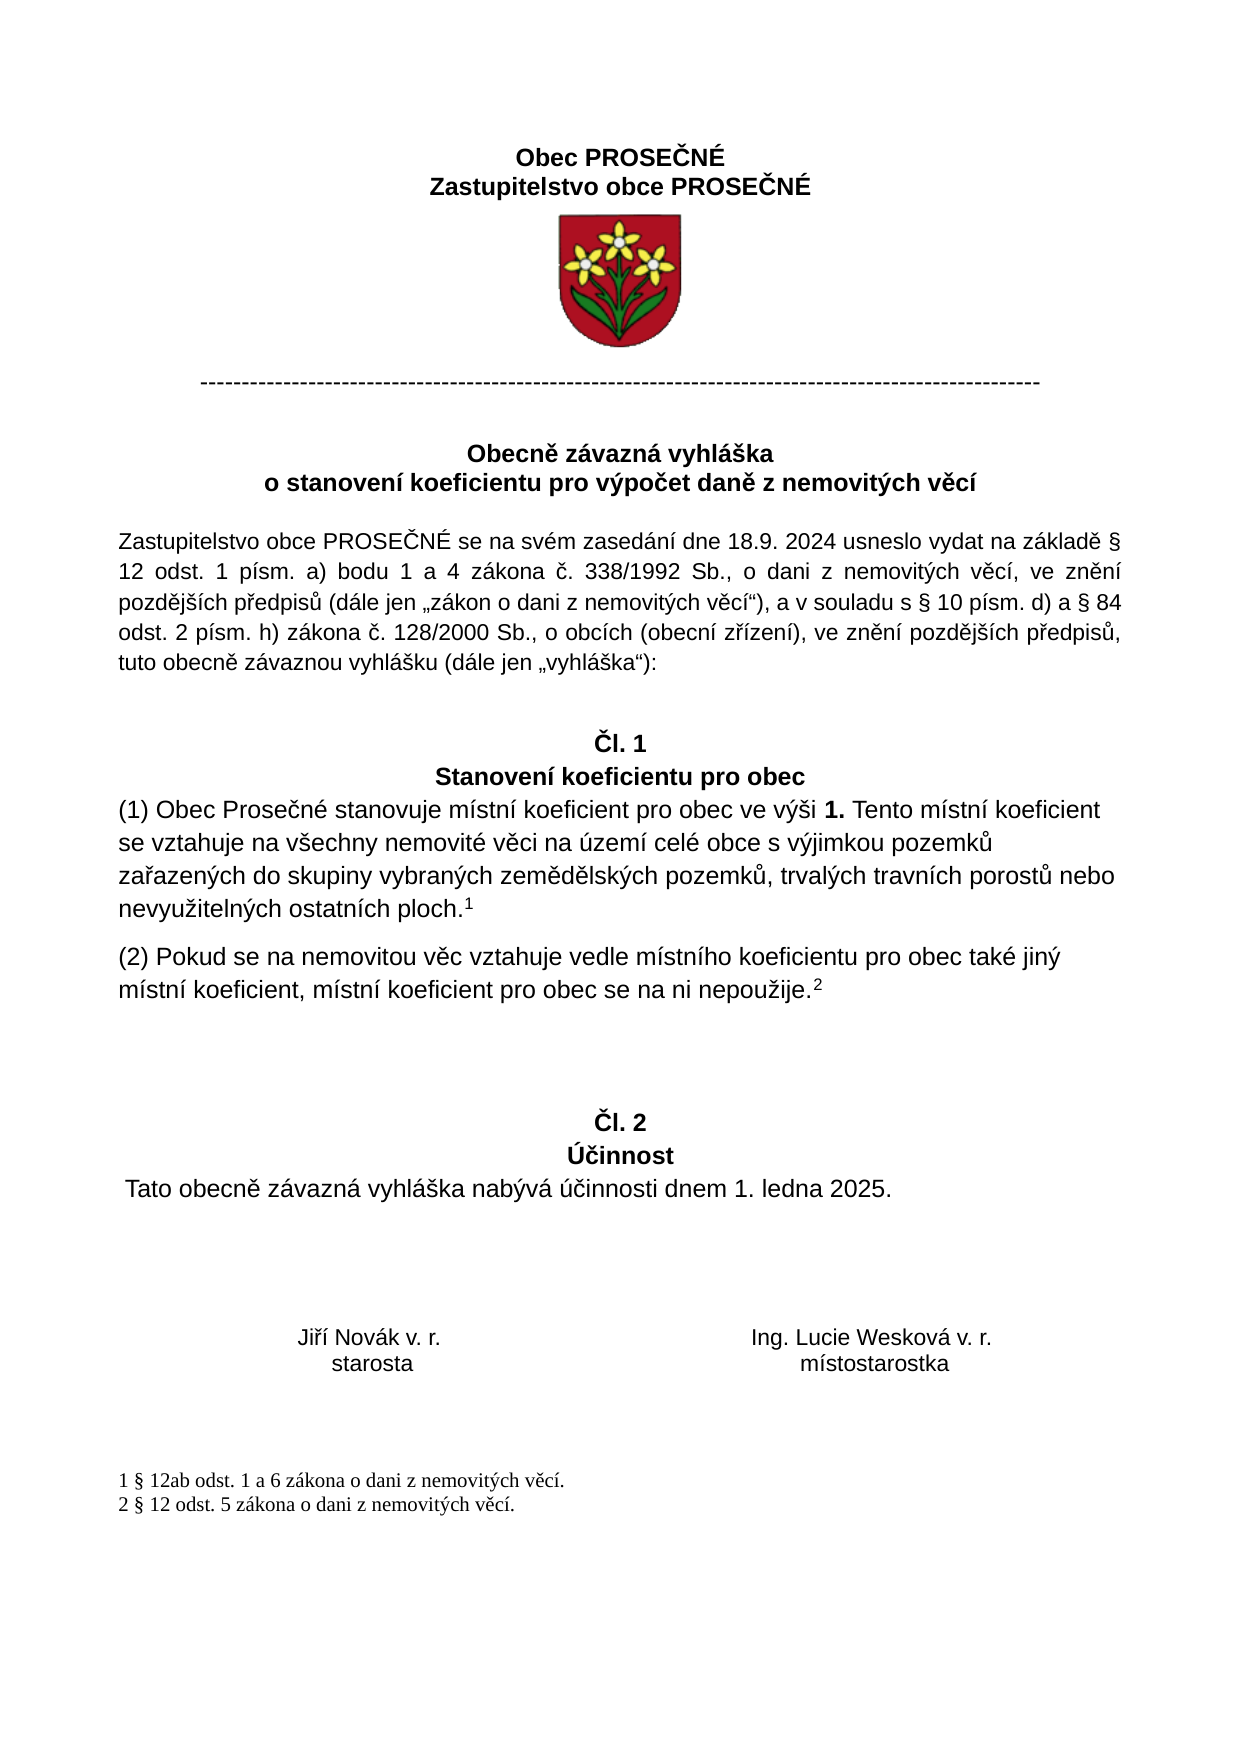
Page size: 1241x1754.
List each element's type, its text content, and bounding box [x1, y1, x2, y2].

subtitle Čl. 2 Účinnost [118, 1108, 1122, 1169]
text Obec PROSEČNÉ Zastupitelstvo obce PROSEČNÉ [118, 143, 1122, 201]
text 2 § 12 odst. 5 zákona o dani z nemovitých věcí. [118, 1492, 1122, 1516]
text ----------------------------------------------------------------------------------------------------- [118, 367, 1122, 396]
table_header Ing. Lucie Wesková v. r. místostarostka [620, 1264, 1122, 1382]
subtitle Čl. 1 Stanovení koeficientu pro obec [118, 729, 1122, 791]
subtitle Obecně závazná vyhláška o stanovení koeficientu pro výpočet daně z nemovitých věcí [118, 439, 1122, 497]
table_header Jiří Novák v. r. starosta [118, 1264, 620, 1382]
text Zastupitelstvo obce PROSEČNÉ se na svém zasedání dne 18.9. 2024 usneslo vydat na základě § 12 odst. 1 písm. a) bodu 1 a 4 zákona č. 338/1992 Sb., o dani z nemovitých věcí, ve znění pozdějších předpisů (dále jen „zákon o dani z nemovitých věcí“), a v souladu s § 10 písm. d) a § 84 odst. 2 písm. h) zákona č. 128/2000 Sb., o obcích (obecní zřízení), ve znění pozdějších předpisů, tuto obecně závaznou vyhlášku (dále jen „vyhláška“): [118, 528, 1122, 675]
text Tato obecně závazná vyhláška nabývá účinnosti dnem 1. ledna 2025. [118, 1174, 1122, 1202]
text (1) Obec Prosečné stanovuje místní koeficient pro obec ve výši 1. Tento místní koeficient se vztahuje na všechny nemovité věci na území celé obce s výjimkou pozemků zařazených do skupiny vybraných zemědělských pozemků, trvalých travních porostů nebo nevyužitelných ostatních ploch.1 [118, 795, 1122, 923]
text 1 § 12ab odst. 1 a 6 zákona o dani z nemovitých věcí. [118, 1468, 1122, 1492]
text (2) Pokud se na nemovitou věc vztahuje vedle místního koeficientu pro obec také jiný místní koeficient, místní koeficient pro obec se na ni nepoužije.2 [118, 942, 1122, 1004]
